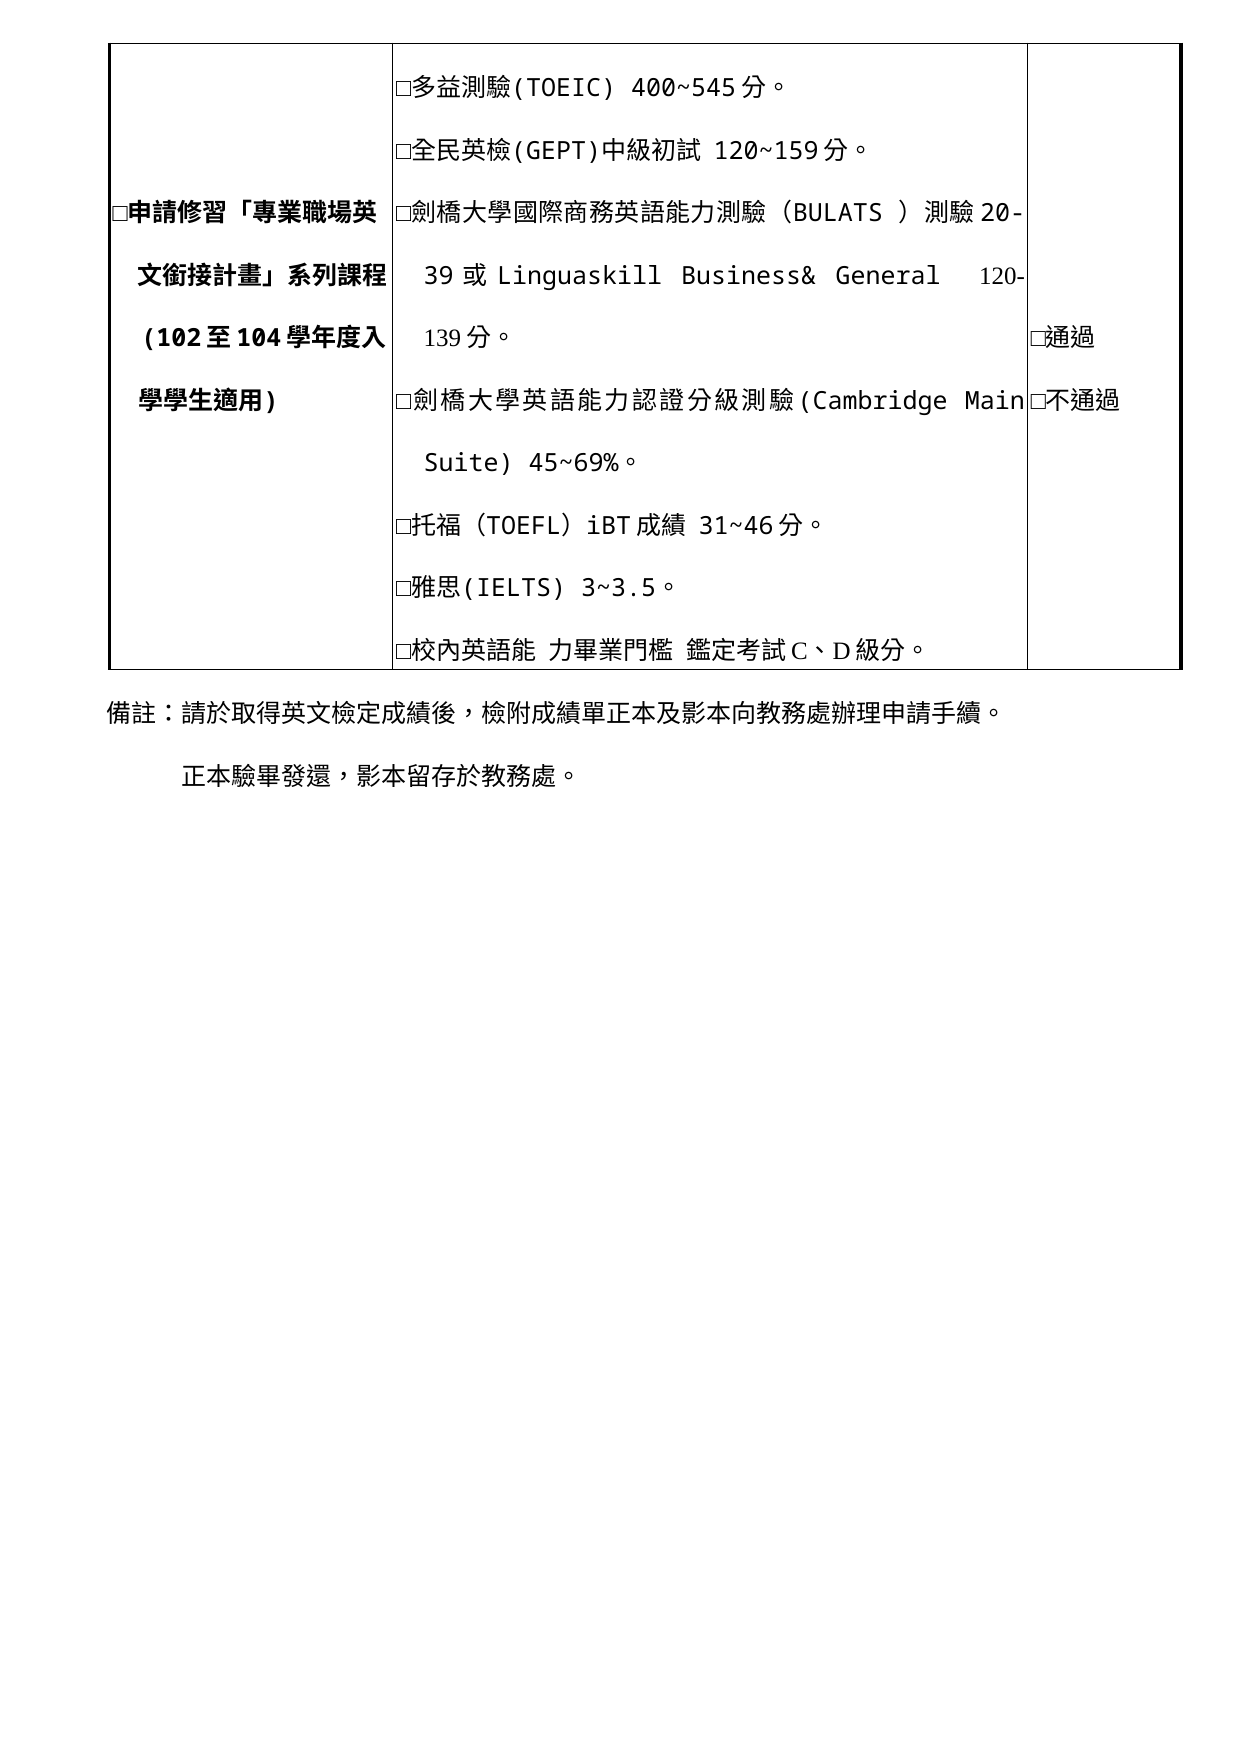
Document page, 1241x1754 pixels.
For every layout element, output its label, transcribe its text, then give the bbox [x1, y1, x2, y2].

text 備註：請於取得英文檢定成績後，檢附成績單正本及影本向教務處辦理申請手續。 正本驗畢發還，影本留存於教務處。 [106, 670, 1134, 795]
table_cell □多益測驗(TOEIC) 400~545分。 □全民英檢(GEPT)中級初試 120~159分。 □劍橋大學國際商務英語能力測驗（BULATS ）測驗20-39或Linguaskill Business& General 120-139分。 □劍橋大學英語能力認證分級測驗(Cambridge Main Suite) 45~69%。 □托福（TOEFL）iBT成績 31~46分。 □雅思(IELTS) 3~3.5。 □校內英語能 力畢業門檻 鑑定考試C、D級分。 [393, 44, 1027, 669]
table_cell □申請修習「專業職場英文銜接計畫」系列課程 (102至104學年度入學學生適用) [111, 44, 392, 669]
table_cell □通過 □不通過 [1028, 44, 1179, 669]
